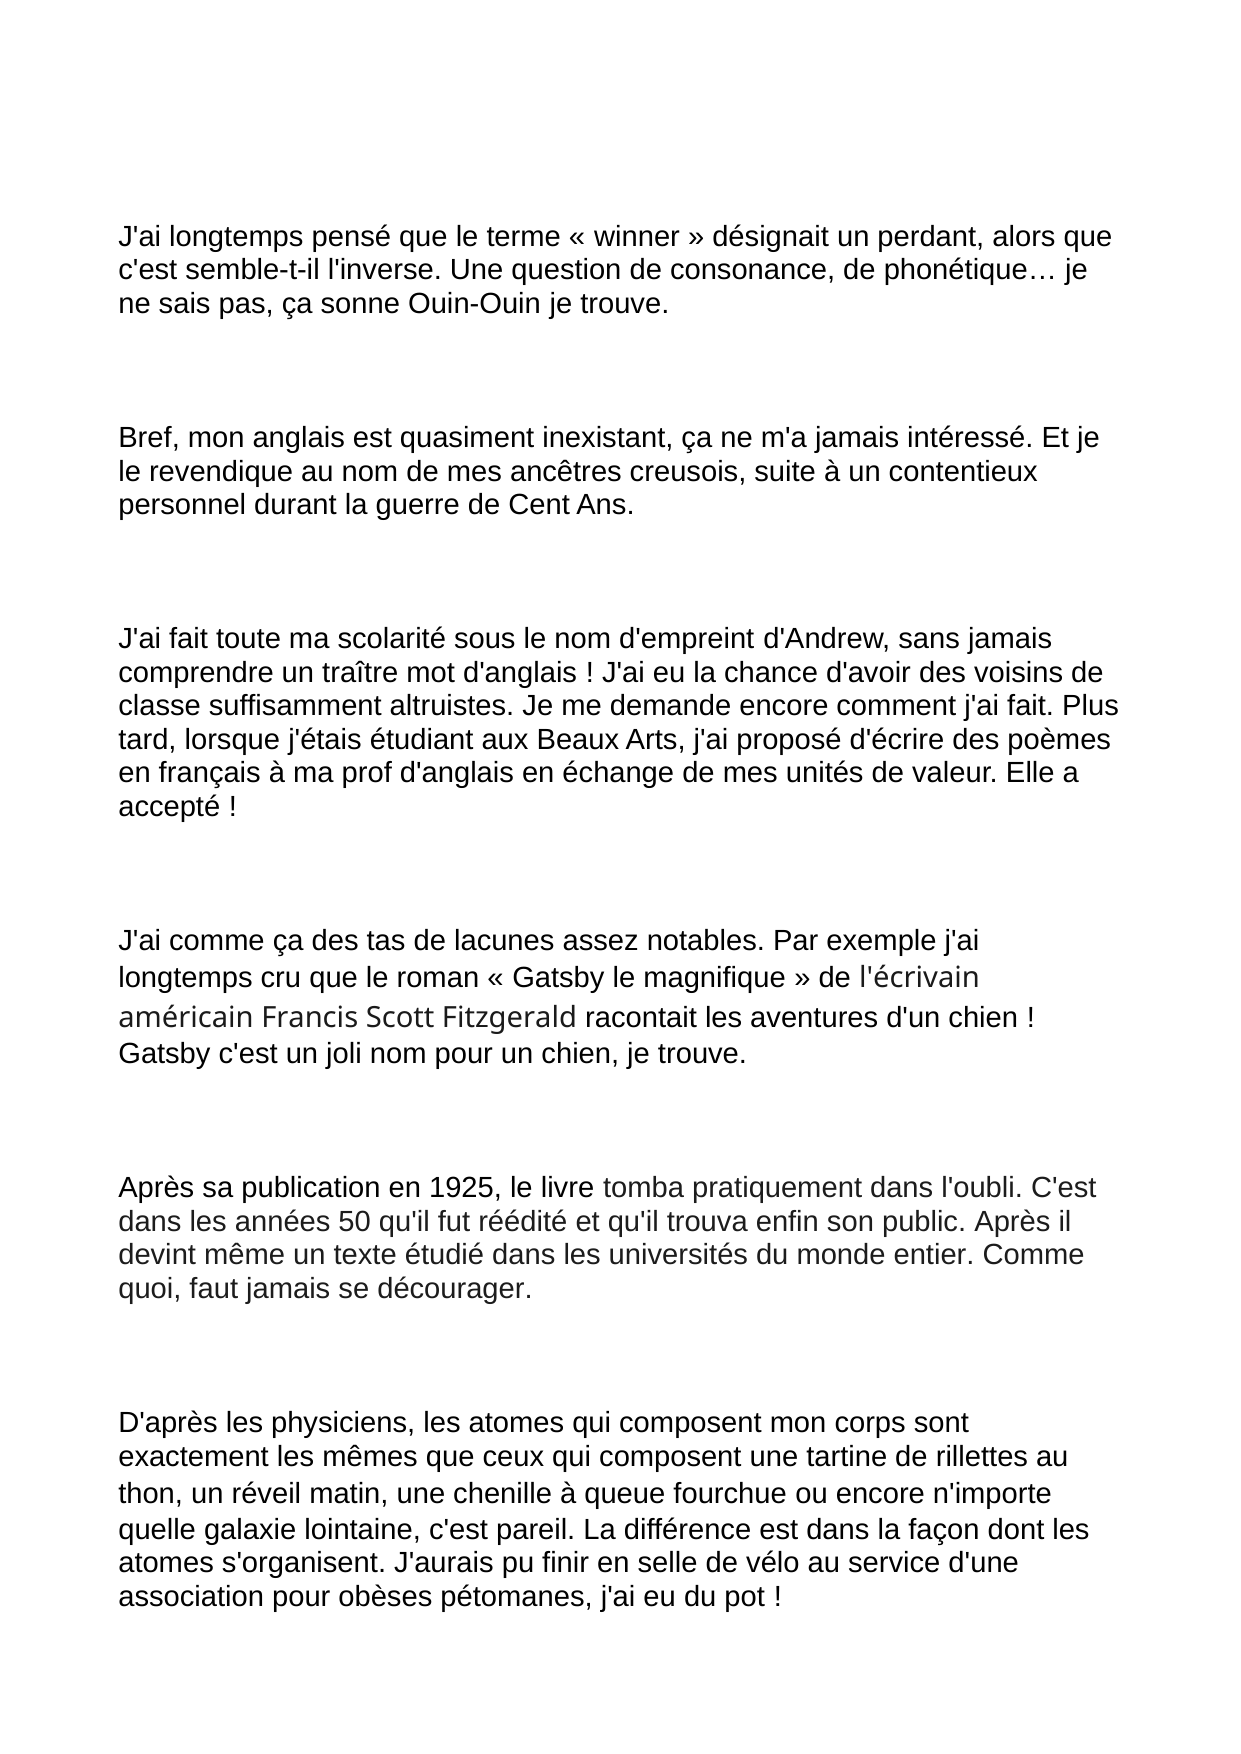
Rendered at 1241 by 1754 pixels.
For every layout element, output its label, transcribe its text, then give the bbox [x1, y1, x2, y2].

text D'après les physiciens, les atomes qui composent mon corps sont exactement les mêmes que ceux qui composent une tartine de rillettes au thon, un réveil matin, une chenille à queue fourchue ou encore n'importe quelle galaxie lointaine, c'est pareil. La différence est dans la façon dont les atomes s'organisent. J'aurais pu finir en selle de vélo au service d'une association pour obèses pétomanes, j'ai eu du pot ! [118, 1405, 1122, 1612]
text Bref, mon anglais est quasiment inexistant, ça ne m'a jamais intéressé. Et je le revendique au nom de mes ancêtres creusois, suite à un contentieux personnel durant la guerre de Cent Ans. [118, 420, 1122, 521]
text J'ai fait toute ma scolarité sous le nom d'empreint d'Andrew, sans jamais comprendre un traître mot d'anglais ! J'ai eu la chance d'avoir des voisins de classe suffisamment altruistes. Je me demande encore comment j'ai fait. Plus tard, lorsque j'étais étudiant aux Beaux Arts, j'ai proposé d'écrire des poèmes en français à ma prof d'anglais en échange de mes unités de valeur. Elle a accepté ! [118, 621, 1122, 822]
text J'ai longtemps pensé que le terme « winner » désignait un perdant, alors que c'est semble-t-il l'inverse. Une question de consonance, de phonétique… je ne sais pas, ça sonne Ouin-Ouin je trouve. [118, 219, 1122, 319]
text Après sa publication en 1925, le livre tomba pratiquement dans l'oubli. C'est dans les années 50 qu'il fut réédité et qu'il trouva enfin son public. Après il devint même un texte étudié dans les universités du monde entier. Comme quoi, faut jamais se décourager. [118, 1170, 1122, 1304]
text J'ai comme ça des tas de lacunes assez notables. Par exemple j'ai longtemps cru que le roman « Gatsby le magnifique » de l'écrivain américain Francis Scott Fitzgerald racontait les aventures d'un chien ! Gatsby c'est un joli nom pour un chien, je trouve. [118, 923, 1122, 1069]
